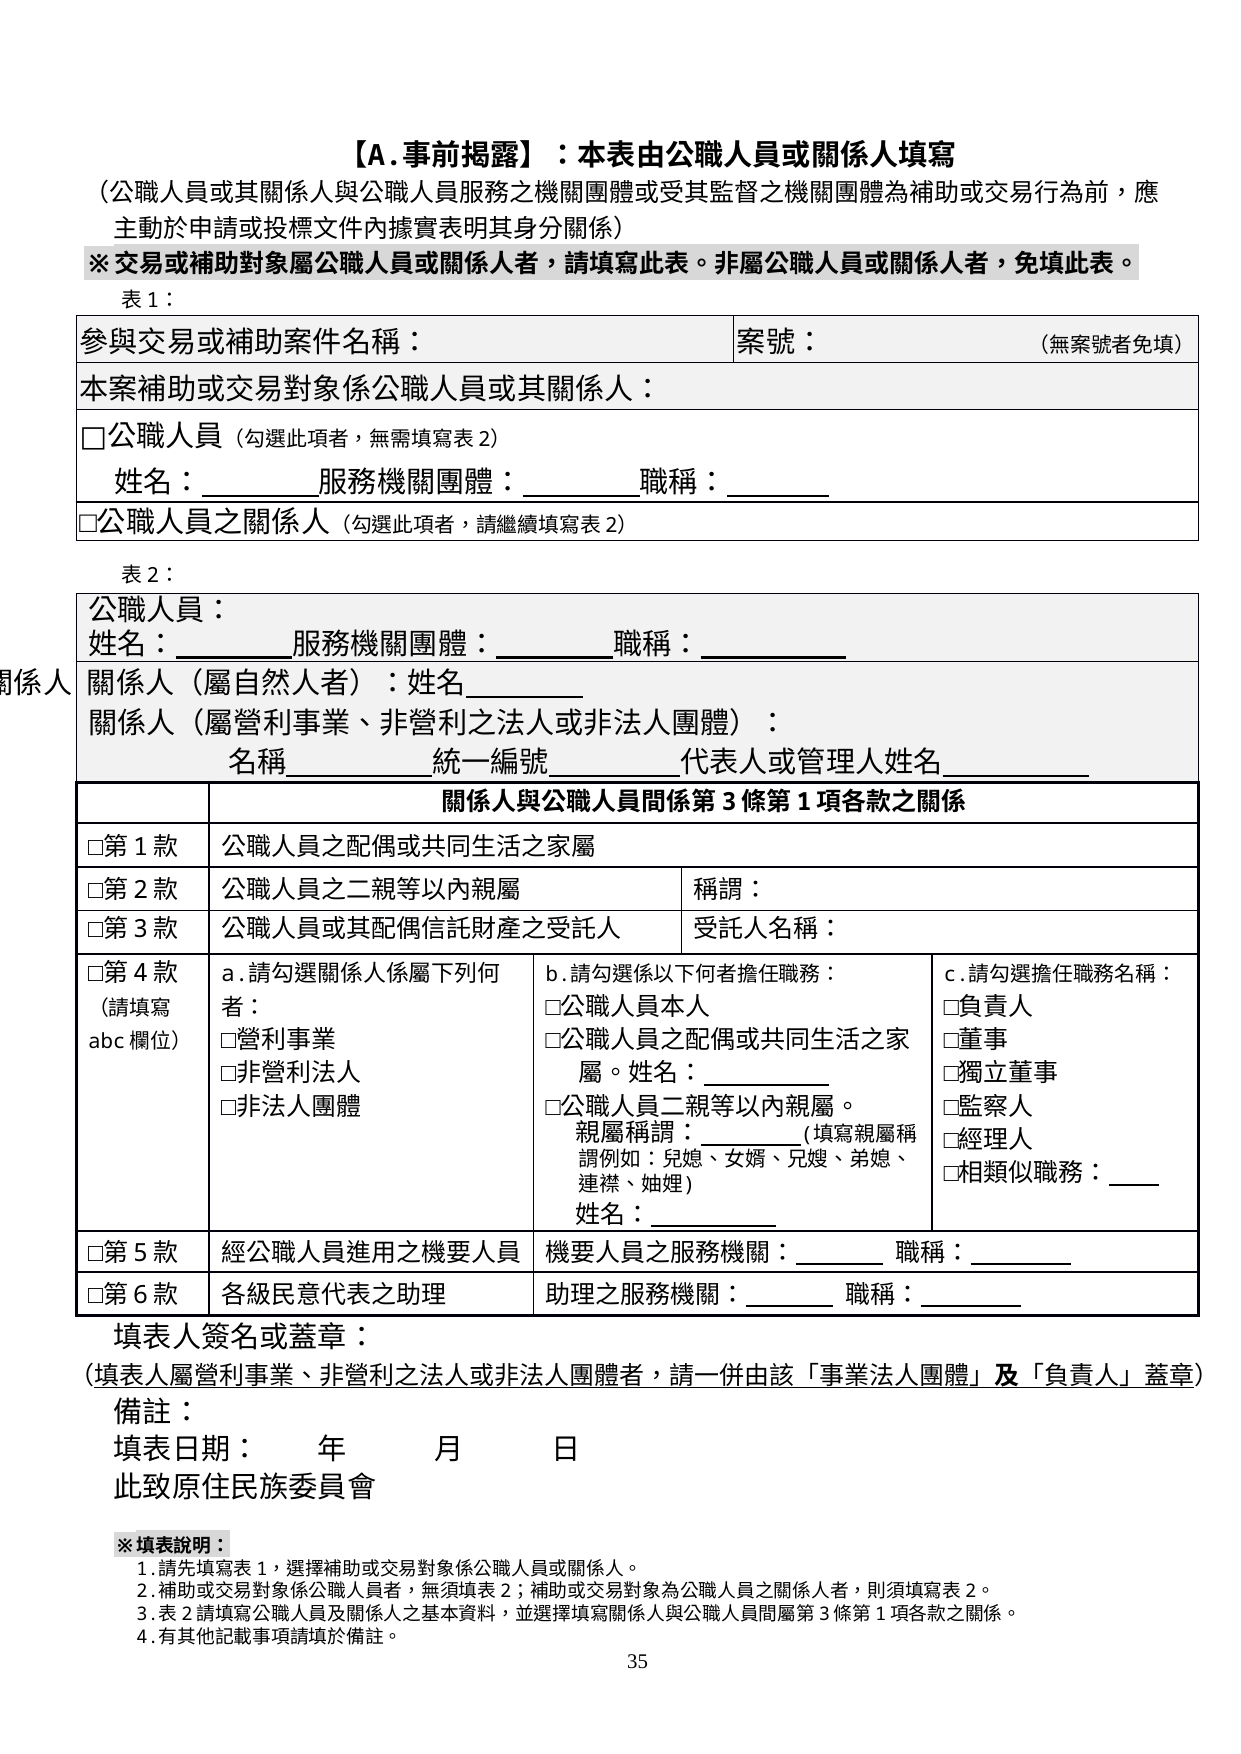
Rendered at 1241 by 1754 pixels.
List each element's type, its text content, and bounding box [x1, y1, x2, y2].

table_cell □公職人員之關係人（勾選此項者，請繼續填寫表2） [77, 503, 1198, 540]
table_cell □公職人員（勾選此項者，無需填寫表2） 姓名： 服務機關團體： 職稱： [77, 410, 1198, 501]
table_cell □第1款 [78, 824, 208, 866]
table_header 參與交易或補助案件名稱： [77, 316, 733, 362]
table_cell 各級民意代表之助理 [210, 1273, 533, 1314]
text 備註： [113, 1392, 1087, 1429]
text 3.表2請填寫公職人員及關係人之基本資料，並選擇填寫關係人與公職人員間屬第3條第1項各款之關係。 [113, 1602, 1181, 1625]
table_cell 助理之服務機關： 職稱： [534, 1273, 1197, 1314]
table_cell 稱謂： [682, 868, 1197, 909]
table_cell 公職人員之二親等以內親屬 [210, 868, 681, 909]
text 1.請先填寫表1，選擇補助或交易對象係公職人員或關係人。 [113, 1557, 1181, 1579]
table_cell 關係人 關係人（屬自然人者）：姓名 關係人（屬營利事業、非營利之法人或非法人團體）： 名稱 統一編號 代表人或管理人姓名 [77, 662, 1198, 781]
text （公職人員或其關係人與公職人員服務之機關團體或受其監督之機關團體為補助或交易行為前，應主動於申請或投標文件內據實表明其身分關係） [84, 173, 1161, 244]
text 填表人簽名或蓋章： [113, 1317, 1087, 1354]
text 表1： [84, 279, 1166, 315]
table_cell □第5款 [78, 1232, 208, 1271]
table_cell b.請勾選係以下何者擔任職務： □公職人員本人 □公職人員之配偶或共同生活之家屬。姓名： □公職人員二親等以內親屬。 親屬稱謂： (填寫親屬稱謂例如：兒媳、女婿、兄嫂、弟媳、連襟、妯娌) 姓名： [534, 955, 931, 1230]
table_cell [78, 784, 208, 822]
text 【A.事前揭露】：本表由公職人員或關係人填寫 [84, 136, 1211, 173]
table_cell 機要人員之服務機關： 職稱： [534, 1232, 1197, 1271]
table_cell □第6款 [78, 1273, 208, 1314]
table_cell 本案補助或交易對象係公職人員或其關係人： [77, 363, 1198, 409]
table_cell 公職人員或其配偶信託財產之受託人 [210, 911, 681, 953]
text ※填表說明： [113, 1534, 1087, 1557]
text 表2： [84, 541, 1087, 593]
table_cell □第4款 （請填寫abc欄位） [78, 955, 208, 1230]
table_cell 受託人名稱： [682, 911, 1197, 953]
table_header 公職人員： 姓名： 服務機關團體： 職稱： [77, 594, 1198, 661]
table_cell 公職人員之配偶或共同生活之家屬 [210, 824, 1197, 866]
table_header 案號： （無案號者免填） [734, 316, 1198, 362]
text 填表日期： 年 月 日 [113, 1429, 1087, 1467]
table_cell 經公職人員進用之機要人員 [210, 1232, 533, 1271]
table_cell 關係人與公職人員間係第3條第1項各款之關係 [210, 784, 1197, 822]
text 此致原住民族委員會 [113, 1467, 1087, 1504]
table_cell a.請勾選關係人係屬下列何者： □營利事業 □非營利法人 □非法人團體 [210, 955, 533, 1230]
text 2.補助或交易對象係公職人員者，無須填表2；補助或交易對象為公職人員之關係人者，則須填寫表2。 [113, 1579, 1181, 1602]
text ※交易或補助對象屬公職人員或關係人者，請填寫此表。非屬公職人員或關係人者，免填此表。 [84, 244, 1161, 279]
table_cell □第2款 [78, 868, 208, 909]
table_cell c.請勾選擔任職務名稱： □負責人 □董事 □獨立董事 □監察人 □經理人 □相類似職務： [933, 955, 1197, 1230]
text 4.有其他記載事項請填於備註。 [113, 1625, 1181, 1648]
text （填表人屬營利事業、非營利之法人或非法人團體者，請一併由該「事業法人團體」及「負責人」蓋章） [69, 1354, 1221, 1392]
table_cell □第3款 [78, 911, 208, 953]
